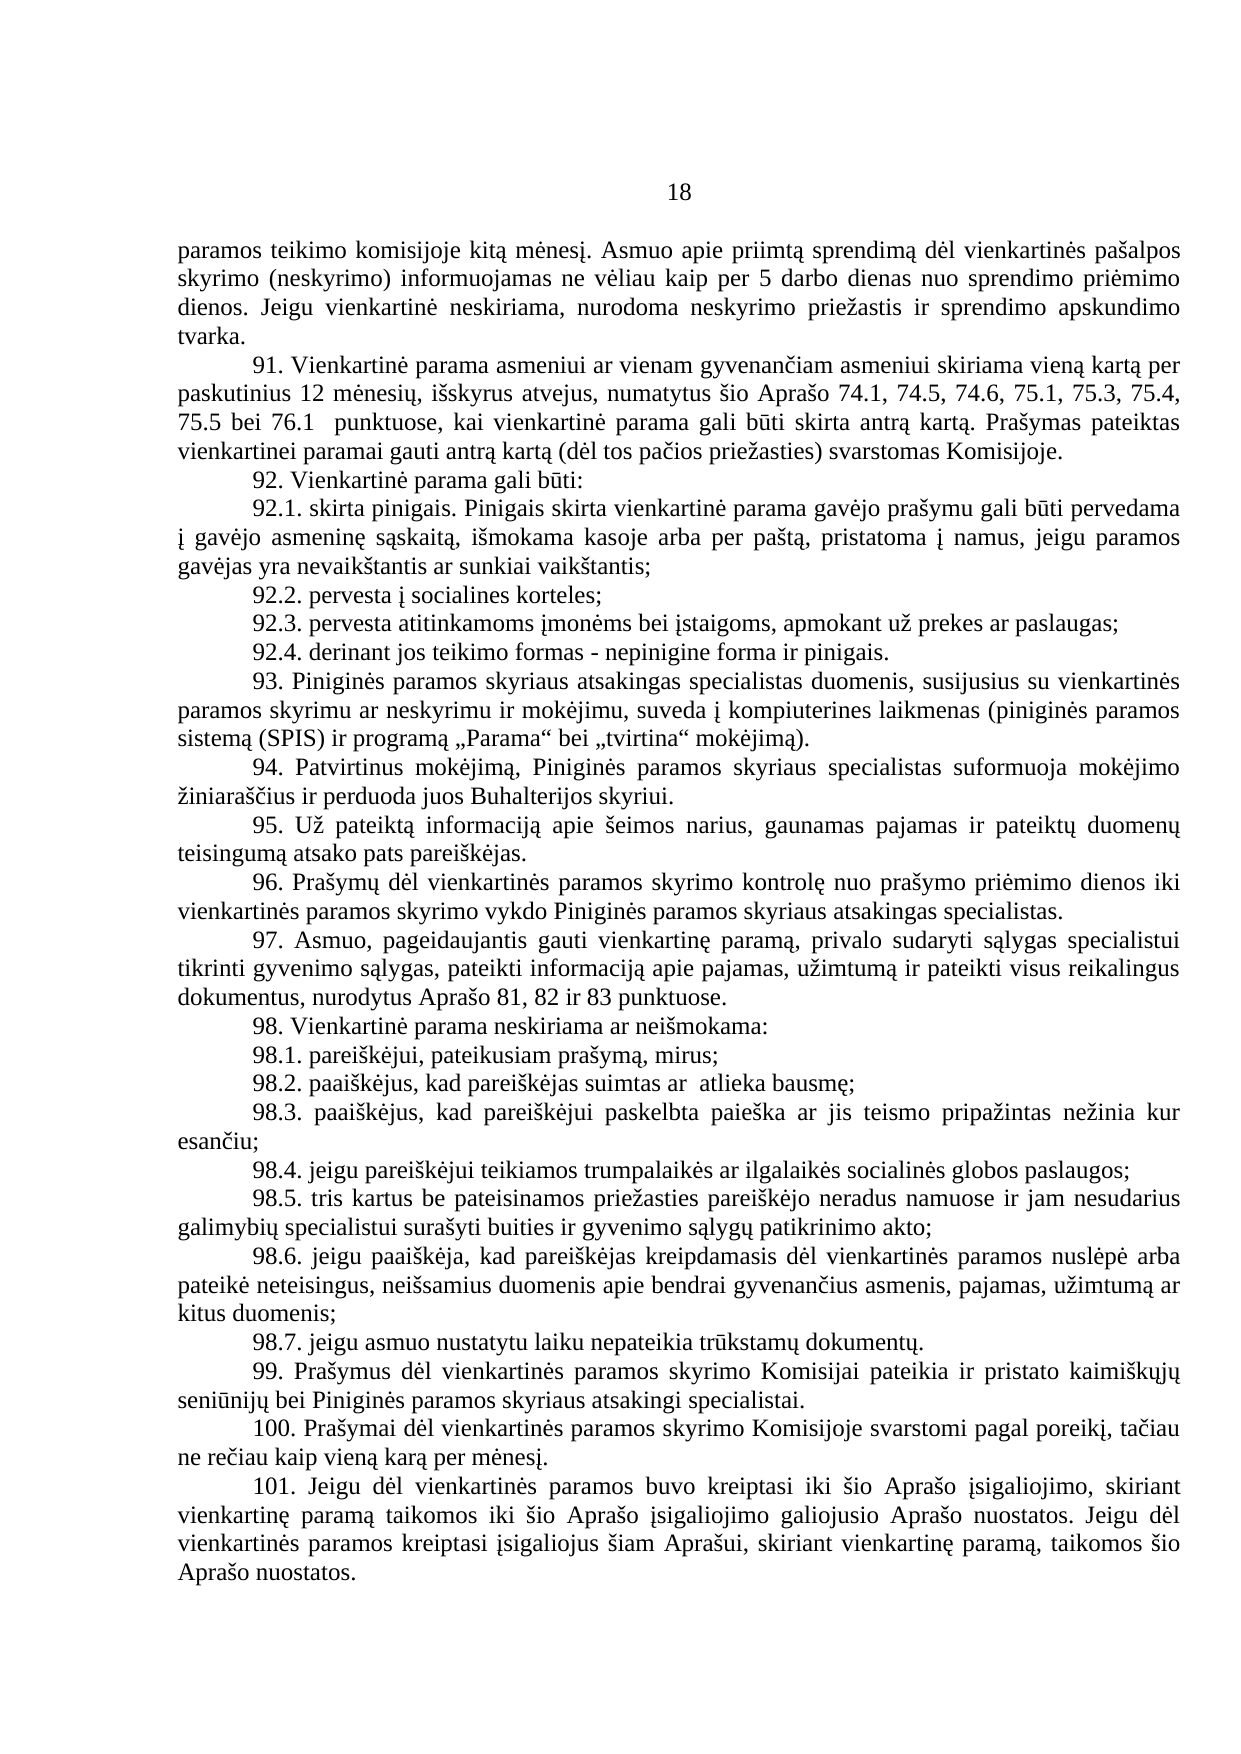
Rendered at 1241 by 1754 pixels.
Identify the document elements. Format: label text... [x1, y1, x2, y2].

text 98.1. pareiškėjui, pateikusiam prašymą, mirus; [177, 1040, 1181, 1068]
text 98.7. jeigu asmuo nustatytu laiku nepateikia trūkstamų dokumentų. [177, 1327, 1181, 1356]
text 92.3. pervesta atitinkamoms įmonėms bei įstaigoms, apmokant už prekes ar paslaugas; [177, 608, 1181, 637]
text 96. Prašymų dėl vienkartinės paramos skyrimo kontrolę nuo prašymo priėmimo dienos iki vienkartinės paramos skyrimo vykdo Piniginės paramos skyriaus atsakingas specialistas. [177, 867, 1181, 925]
text 98.6. jeigu paaiškėja, kad pareiškėjas kreipdamasis dėl vienkartinės paramos nuslėpė arba pateikė neteisingus, neišsamius duomenis apie bendrai gyvenančius asmenis, pajamas, užimtumą ar kitus duomenis; [177, 1241, 1181, 1327]
text 92.4. derinant jos teikimo formas - nepinigine forma ir pinigais. [177, 637, 1181, 666]
text 101. Jeigu dėl vienkartinės paramos buvo kreiptasi iki šio Aprašo įsigaliojimo, skiriant vienkartinę paramą taikomos iki šio Aprašo įsigaliojimo galiojusio Aprašo nuostatos. Jeigu dėl vienkartinės paramos kreiptasi įsigaliojus šiam Aprašui, skiriant vienkartinę paramą, taikomos šio Aprašo nuostatos. [177, 1471, 1181, 1586]
text 98.3. paaiškėjus, kad pareiškėjui paskelbta paieška ar jis teismo pripažintas nežinia kur esančiu; [177, 1097, 1181, 1155]
text 93. Piniginės paramos skyriaus atsakingas specialistas duomenis, susijusius su vienkartinės paramos skyrimu ar neskyrimu ir mokėjimu, suveda į kompiuterines laikmenas (piniginės paramos sistemą (SPIS) ir programą „Parama“ bei „tvirtina“ mokėjimą). [177, 666, 1181, 752]
text 99. Prašymus dėl vienkartinės paramos skyrimo Komisijai pateikia ir pristato kaimiškųjų seniūnijų bei Piniginės paramos skyriaus atsakingi specialistai. [177, 1356, 1181, 1413]
text 92. Vienkartinė parama gali būti: [177, 465, 1181, 493]
text 95. Už pateiktą informaciją apie šeimos narius, gaunamas pajamas ir pateiktų duomenų teisingumą atsako pats pareiškėjas. [177, 810, 1181, 867]
text 98. Vienkartinė parama neskiriama ar neišmokama: [177, 1011, 1181, 1040]
text 100. Prašymai dėl vienkartinės paramos skyrimo Komisijoje svarstomi pagal poreikį, tačiau ne rečiau kaip vieną karą per mėnesį. [177, 1413, 1181, 1471]
text 97. Asmuo, pageidaujantis gauti vienkartinę paramą, privalo sudaryti sąlygas specialistui tikrinti gyvenimo sąlygas, pateikti informaciją apie pajamas, užimtumą ir pateikti visus reikalingus dokumentus, nurodytus Aprašo 81, 82 ir 83 punktuose. [177, 925, 1181, 1011]
text 92.2. pervesta į socialines korteles; [177, 580, 1181, 608]
text 94. Patvirtinus mokėjimą, Piniginės paramos skyriaus specialistas suformuoja mokėjimo žiniaraščius ir perduoda juos Buhalterijos skyriui. [177, 752, 1181, 810]
text 98.4. jeigu pareiškėjui teikiamos trumpalaikės ar ilgalaikės socialinės globos paslaugos; [177, 1155, 1181, 1183]
text paramos teikimo komisijoje kitą mėnesį. Asmuo apie priimtą sprendimą dėl vienkartinės pašalpos skyrimo (neskyrimo) informuojamas ne vėliau kaip per 5 darbo dienas nuo sprendimo priėmimo dienos. Jeigu vienkartinė neskiriama, nurodoma neskyrimo priežastis ir sprendimo apskundimo tvarka. [177, 235, 1181, 350]
text 98.5. tris kartus be pateisinamos priežasties pareiškėjo neradus namuose ir jam nesudarius galimybių specialistui surašyti buities ir gyvenimo sąlygų patikrinimo akto; [177, 1183, 1181, 1241]
text 91. Vienkartinė parama asmeniui ar vienam gyvenančiam asmeniui skiriama vieną kartą per paskutinius 12 mėnesių, išskyrus atvejus, numatytus šio Aprašo 74.1, 74.5, 74.6, 75.1, 75.3, 75.4, 75.5 bei 76.1 punktuose, kai vienkartinė parama gali būti skirta antrą kartą. Prašymas pateiktas vienkartinei paramai gauti antrą kartą (dėl tos pačios priežasties) svarstomas Komisijoje. [177, 350, 1181, 465]
text 98.2. paaiškėjus, kad pareiškėjas suimtas ar atlieka bausmę; [177, 1068, 1181, 1097]
text 92.1. skirta pinigais. Pinigais skirta vienkartinė parama gavėjo prašymu gali būti pervedama į gavėjo asmeninę sąskaitą, išmokama kasoje arba per paštą, pristatoma į namus, jeigu paramos gavėjas yra nevaikštantis ar sunkiai vaikštantis; [177, 493, 1181, 580]
